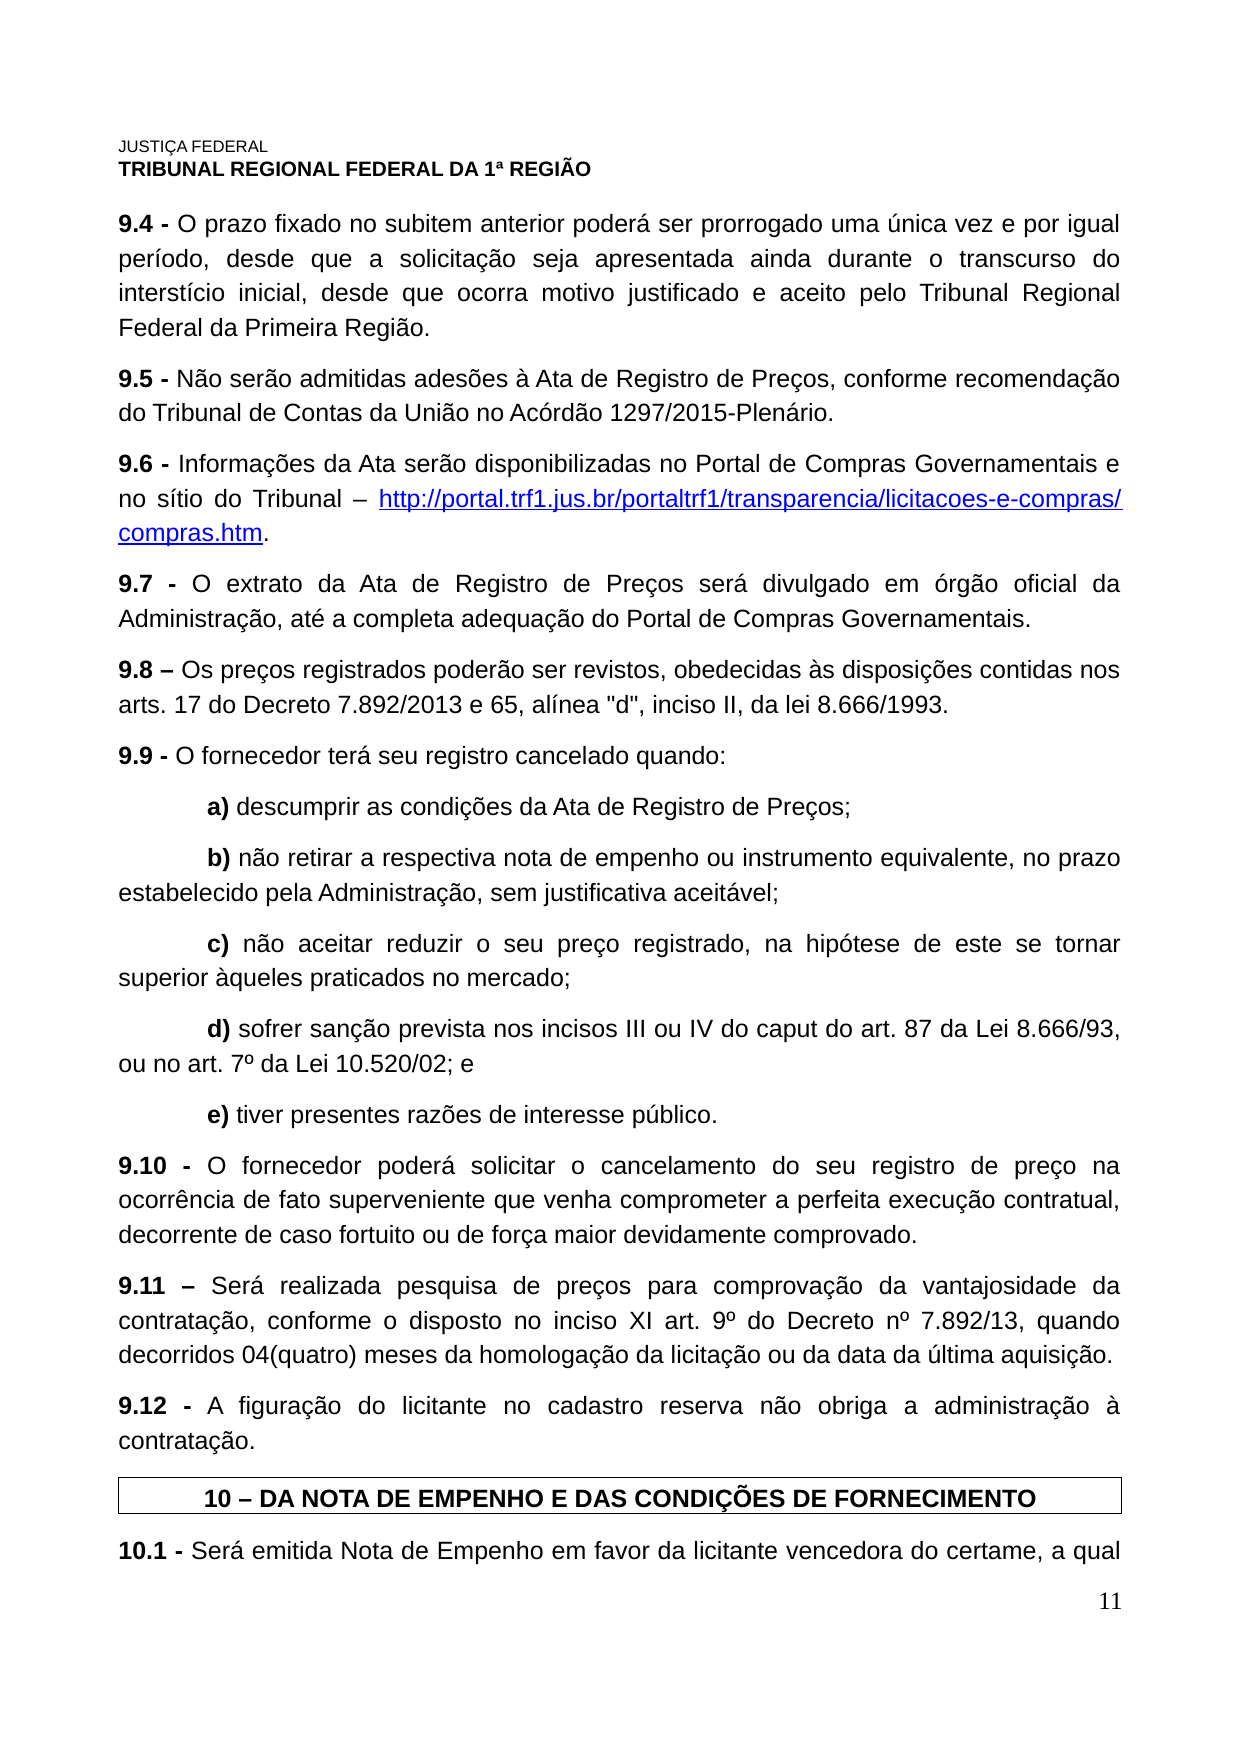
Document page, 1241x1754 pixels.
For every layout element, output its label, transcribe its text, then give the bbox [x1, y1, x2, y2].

text 10 – DA NOTA DE EMPENHO E DAS CONDIÇÕES DE FORNECIMENTO [119, 1478, 1121, 1513]
text 9.9 - O fornecedor terá seu registro cancelado quando: [118, 741, 1122, 769]
text 9.10 - O fornecedor poderá solicitar o cancelamento do seu registro de preço na ocorrência de fato superveniente que venha comprometer a perfeita execução contratual, decorrente de caso fortuito ou de força maior devidamente comprovado. [118, 1151, 1122, 1249]
text a) descumprir as condições da Ata de Registro de Preços; [118, 792, 1122, 821]
text d) sofrer sanção prevista nos incisos III ou IV do caput do art. 87 da Lei 8.666/93, ou no art. 7º da Lei 10.520/02; e [118, 1014, 1122, 1077]
text 9.8 – Os preços registrados poderão ser revistos, obedecidas às disposições contidas nos arts. 17 do Decreto 7.892/2013 e 65, alínea "d", inciso II, da lei 8.666/1993. [118, 655, 1122, 718]
text 9.7 - O extrato da Ata de Registro de Preços será divulgado em órgão oficial da Administração, até a completa adequação do Portal de Compras Governamentais. [118, 569, 1122, 633]
text 10.1 - Será emitida Nota de Empenho em favor da licitante vencedora do certame, a qual [118, 1536, 1122, 1565]
text e) tiver presentes razões de interesse público. [118, 1100, 1122, 1129]
text b) não retirar a respectiva nota de empenho ou instrumento equivalente, no prazo estabelecido pela Administração, sem justificativa aceitável; [118, 843, 1122, 906]
text 9.6 - Informações da Ata serão disponibilizadas no Portal de Compras Governamentais e no sítio do Tribunal – http://portal.trf1.jus.br/portaltrf1/transparencia/licitacoes-e-compras/compras.htm. [118, 449, 1122, 547]
text c) não aceitar reduzir o seu preço registrado, na hipótese de este se tornar superior àqueles praticados no mercado; [118, 929, 1122, 992]
text 9.11 – Será realizada pesquisa de preços para comprovação da vantajosidade da contratação, conforme o disposto no inciso XI art. 9º do Decreto nº 7.892/13, quando decorridos 04(quatro) meses da homologação da licitação ou da data da última aquisição. [118, 1271, 1122, 1369]
text 9.4 - O prazo fixado no subitem anterior poderá ser prorrogado uma única vez e por igual período, desde que a solicitação seja apresentada ainda durante o transcurso do interstício inicial, desde que ocorra motivo justificado e aceito pelo Tribunal Regional Federal da Primeira Região. [118, 209, 1122, 341]
text 9.5 - Não serão admitidas adesões à Ata de Registro de Preços, conforme recomendação do Tribunal de Contas da União no Acórdão 1297/2015-Plenário. [118, 364, 1122, 427]
text 9.12 - A figuração do licitante no cadastro reserva não obriga a administração à contratação. [118, 1391, 1122, 1454]
